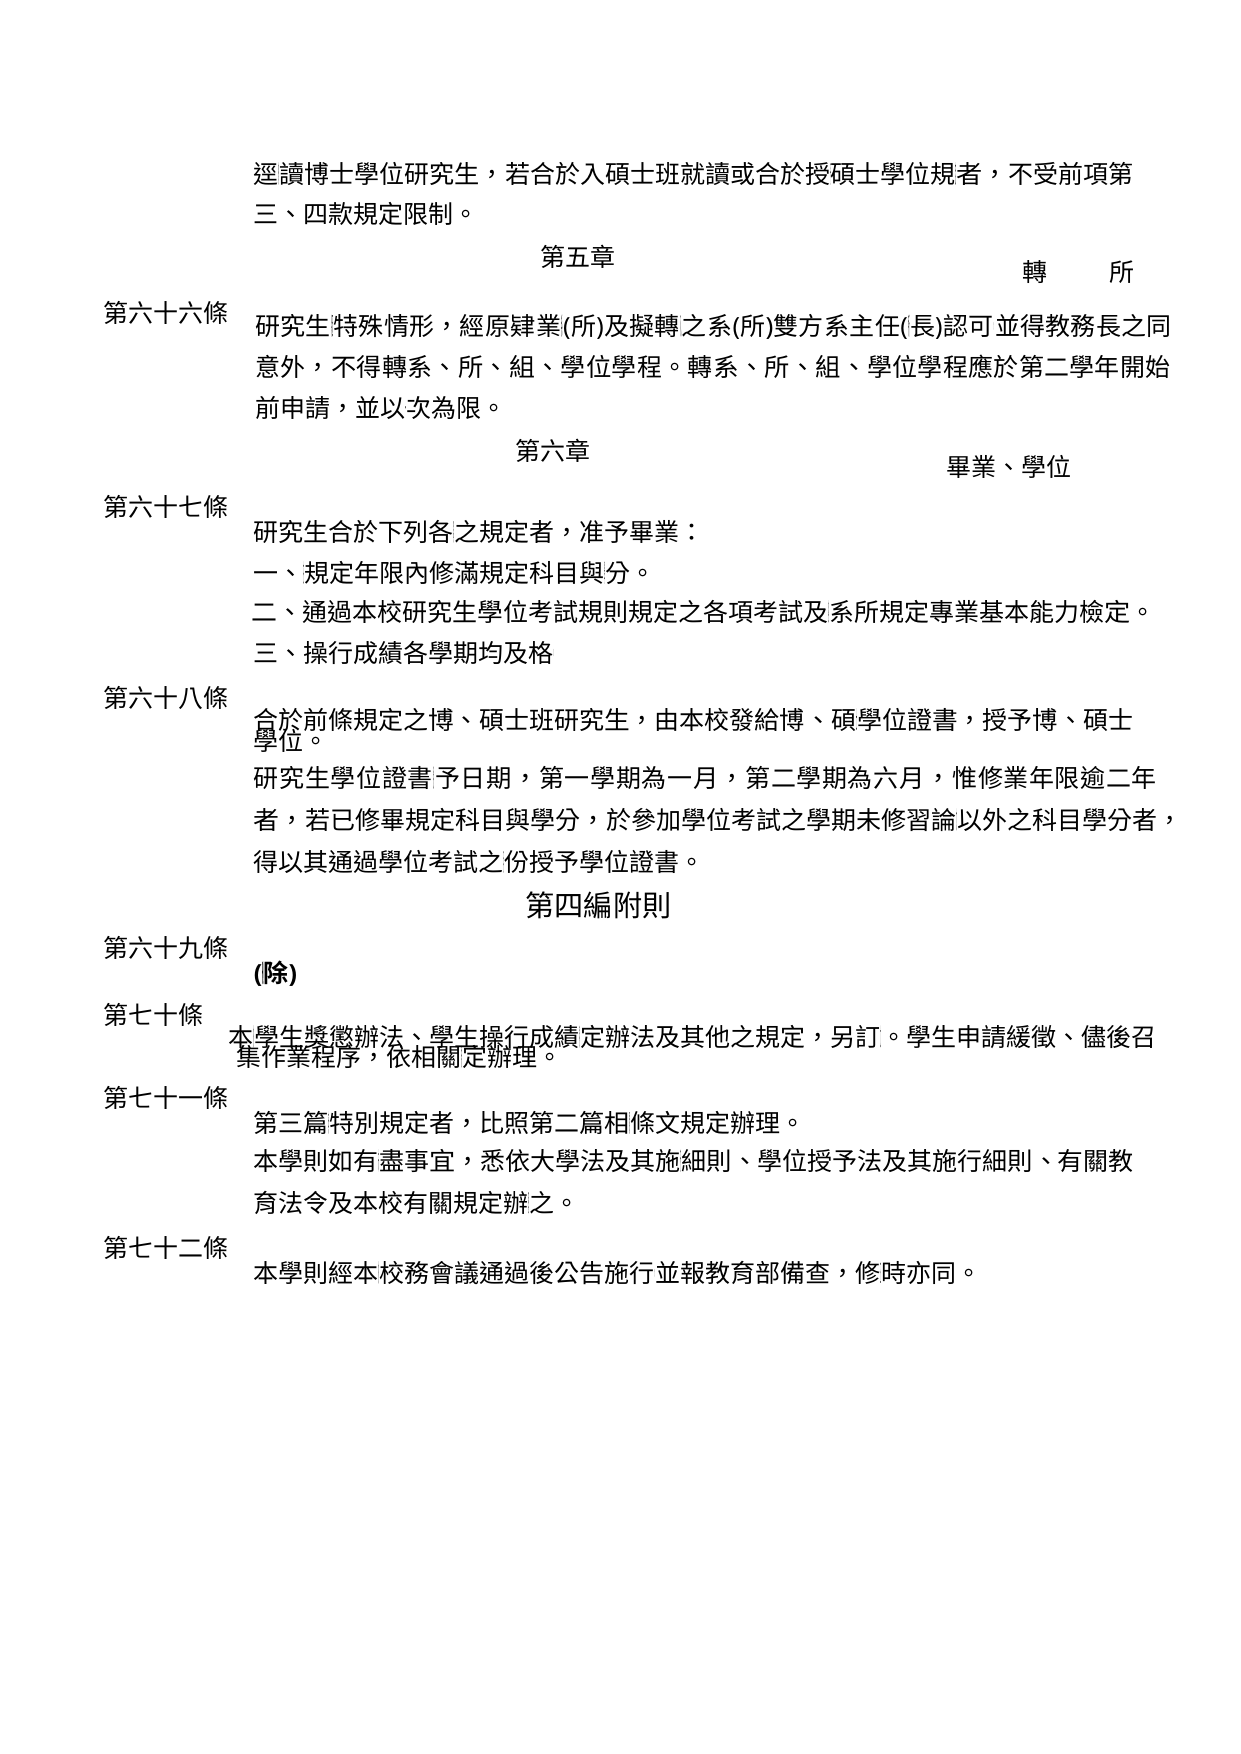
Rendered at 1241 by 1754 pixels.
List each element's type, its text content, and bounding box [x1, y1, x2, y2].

text 合於前條規定之博、碩士班研究生，由本校發給博、碩士學位證書，授予博、碩士學位。 [254, 713, 1158, 754]
text 本學則如有未盡事宜，悉依大學法及其施行細則、學位授予法及其施行細則、有關教育法令及本校有關規定辦理之。 [254, 1137, 1158, 1221]
text 第六十七條 [104, 496, 1166, 521]
text 第五章 [540, 247, 1001, 272]
text 第六十九條 [103, 938, 1166, 963]
text 第七十一條 [104, 1087, 1166, 1112]
text 第三篇無特別規定者，比照第二篇相關條文規定辦理。 [254, 1112, 1166, 1137]
text 研究生學位證書授予日期，第一學期為一月，第二學期為六月，惟修業年限逾二年者，若已修畢規定科目與學分，於參加學位考試之學期未修習論文以外之科目學分者，得以其通過學位考試之月份授予學位證書。 [254, 755, 1158, 879]
text 第六十八條 [104, 688, 1166, 713]
text 轉 [1023, 262, 1088, 287]
text 第六十六條 [104, 302, 234, 327]
text 所 [1109, 262, 1166, 287]
text 研究生合於下列各項之規定者，准予畢業： [254, 521, 1166, 546]
text 第六章 [515, 441, 924, 466]
text 第七十條 [104, 1004, 1166, 1029]
text 第四編附則 [525, 893, 1166, 922]
text 畢業、學位 [946, 456, 1166, 481]
text (刪除) [253, 963, 1166, 988]
text 本校學生獎懲辦法、學生操行成績評定辦法及其他之規定，另訂之。學生申請緩徵、儘後召集作業程序，依相關規定辦理。 [229, 1029, 1159, 1071]
text 一、在規定年限內修滿規定科目與學分。 [254, 563, 1166, 588]
text 第七十二條 [104, 1238, 1166, 1263]
text 二、通過本校研究生學位考試規則規定之各項考試及各系所規定專業基本能力檢定。三、操行成績各學期均及格。 [251, 588, 1164, 671]
text 本學則經本校校務會議通過後公告施行，並報教育部備查，修正時亦同。 [254, 1263, 1166, 1288]
text 研究生除因特殊情形，經原肄業系(所)及擬轉入之系(所)雙方系主任(所長)認可，並得教務長之同意外，不得轉系、所、組、學位學程。轉系、所、組、學位學程應於第二學年開始前申請，並以一次為限。 [255, 302, 1172, 425]
text 逕修讀博士學位研究生，若合於入碩士班就讀或合於授予碩士學位規定者，不受前項第三、四款規定限制。 [254, 151, 1158, 231]
